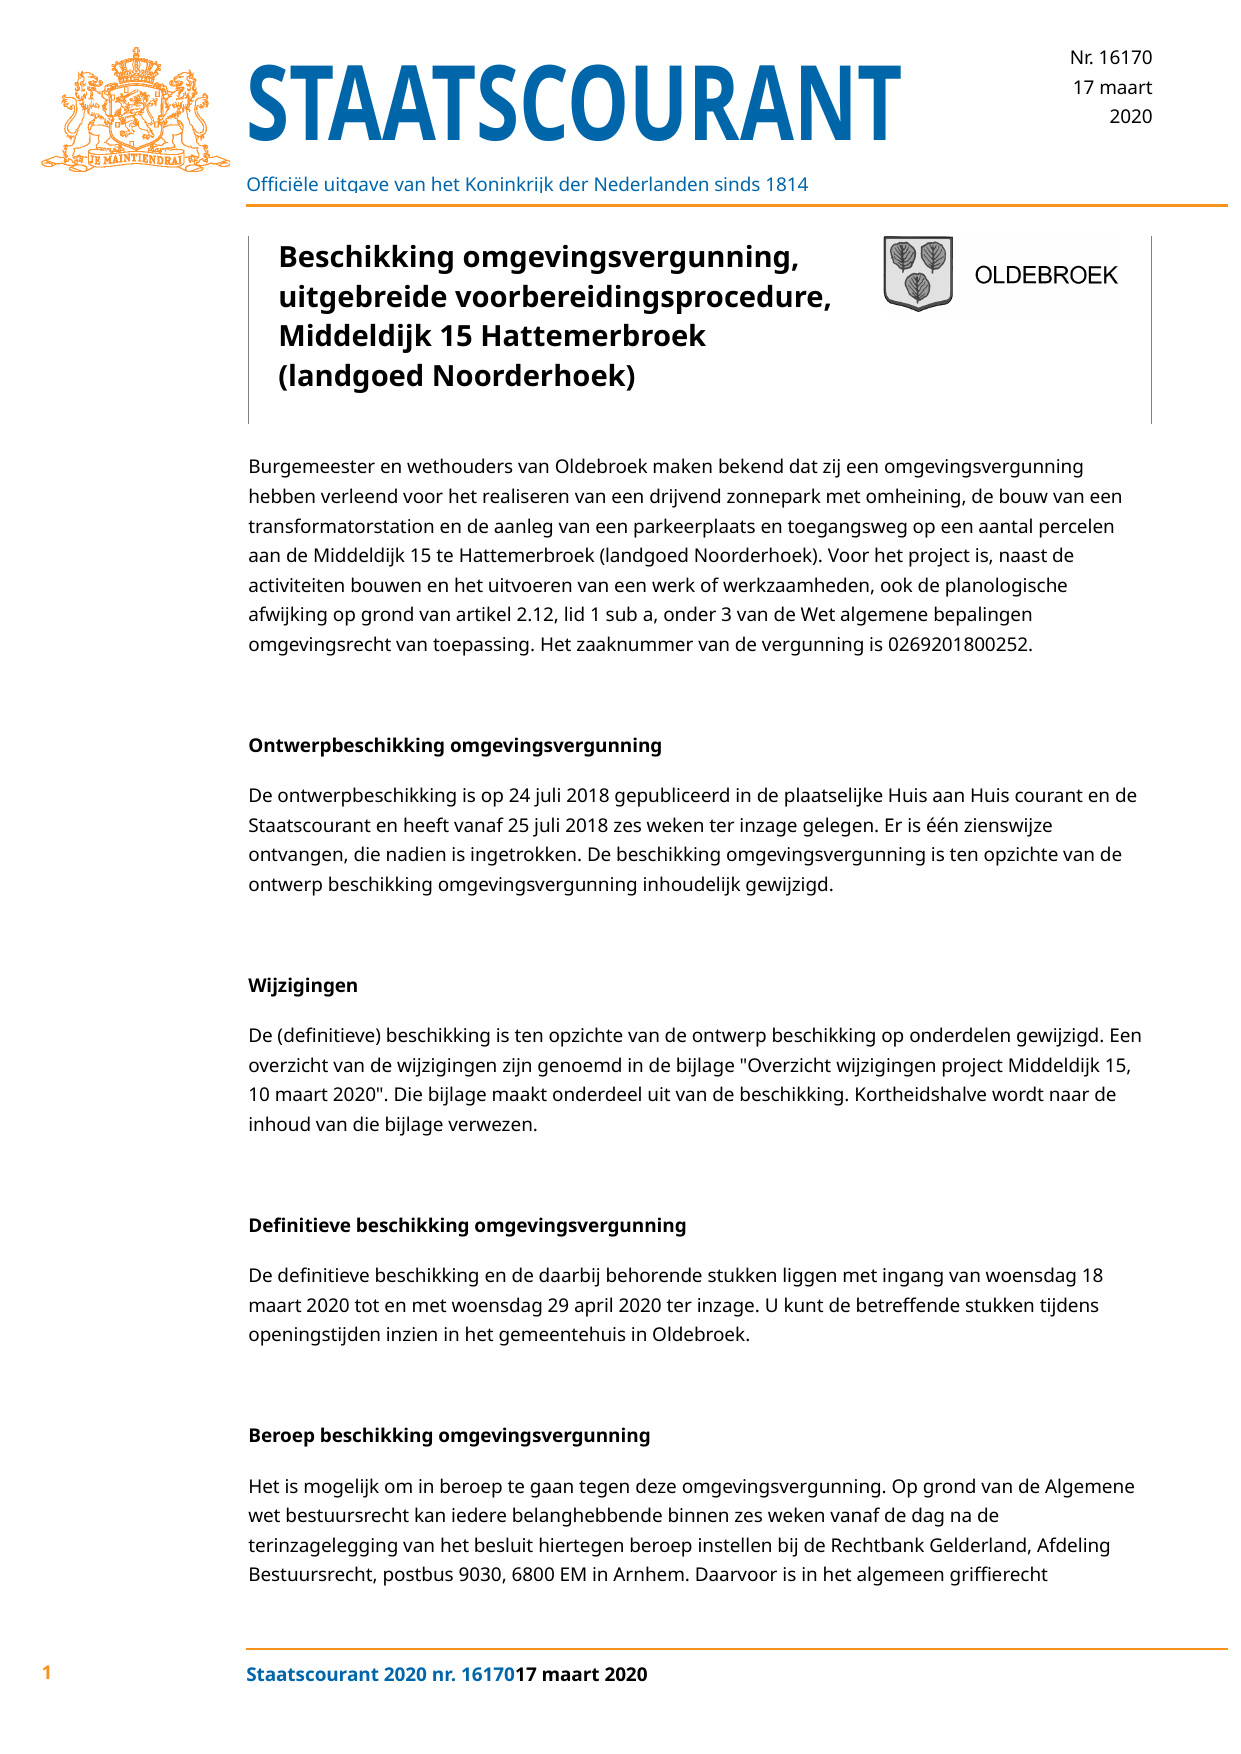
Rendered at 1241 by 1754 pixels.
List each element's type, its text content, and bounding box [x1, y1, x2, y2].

picture [41, 47, 231, 172]
picture [882, 236, 1119, 314]
text De definitieve beschikking en de daarbij behorende stukken liggen met ingang van woensdag 18 maart 2020 tot en met woensdag 29 april 2020 ter inzage. U kunt de betreffende stukken tijdens openingstijden inzien in het gemeentehuis in Oldebroek. [248, 1262, 1152, 1347]
text De (definitieve) beschikking is ten opzichte van de ontwerp beschikking op onderdelen gewijzigd. Een overzicht van de wijzigingen zijn genoemd in de bijlage "Overzicht wijzigingen project Middeldijk 15, 10 maart 2020". Die bijlage maakt onderdeel uit van de beschikking. Kortheidshalve wordt naar de inhoud van die bijlage verwezen. [248, 1022, 1152, 1137]
text Beroep beschikking omgevingsvergunning [248, 1422, 1152, 1448]
text Burgemeester en wethouders van Oldebroek maken bekend dat zij een omgevingsvergunning hebben verleend voor het realiseren van een drijvend zonnepark met omheining, de bouw van een transformatorstation en de aanleg van een parkeerplaats en toegangsweg op een aantal percelen aan de Middeldijk 15 te Hattemerbroek (landgoed Noorderhoek). Voor het project is, naast de activiteiten bouwen en het uitvoeren van een werk of werkzaamheden, ook de planologische afwijking op grond van artikel 2.12, lid 1 sub a, onder 3 van de Wet algemene bepalingen omgevingsrecht van toepassing. Het zaaknummer van de vergunning is 0269201800252. [248, 454, 1152, 657]
table_header [850, 236, 1151, 424]
text Definitieve beschikking omgevingsvergunning [248, 1212, 1152, 1238]
table_header Beschikking omgevingsvergunning, uitgebreide voorbereidingsprocedure, Middeldijk 15 Hattemerbroek (landgoed Noorderhoek) [249, 236, 850, 424]
text Ontwerpbeschikking omgevingsvergunning [248, 732, 1152, 758]
text Het is mogelijk om in beroep te gaan tegen deze omgevingsvergunning. Op grond van de Algemene wet bestuursrecht kan iedere belanghebbende binnen zes weken vanaf de dag na de terinzagelegging van het besluit hiertegen beroep instellen bij de Rechtbank Gelderland, Afdeling Bestuursrecht, postbus 9030, 6800 EM in Arnhem. Daarvoor is in het algemeen griffierecht [248, 1473, 1152, 1587]
text Wijzigingen [248, 972, 1152, 998]
text De ontwerpbeschikking is op 24 juli 2018 gepubliceerd in de plaatselijke Huis aan Huis courant en de Staatscourant en heeft vanaf 25 juli 2018 zes weken ter inzage gelegen. Er is één zienswijze ontvangen, die nadien is ingetrokken. De beschikking omgevingsvergunning is ten opzichte van de ontwerp beschikking omgevingsvergunning inhoudelijk gewijzigd. [248, 782, 1152, 897]
